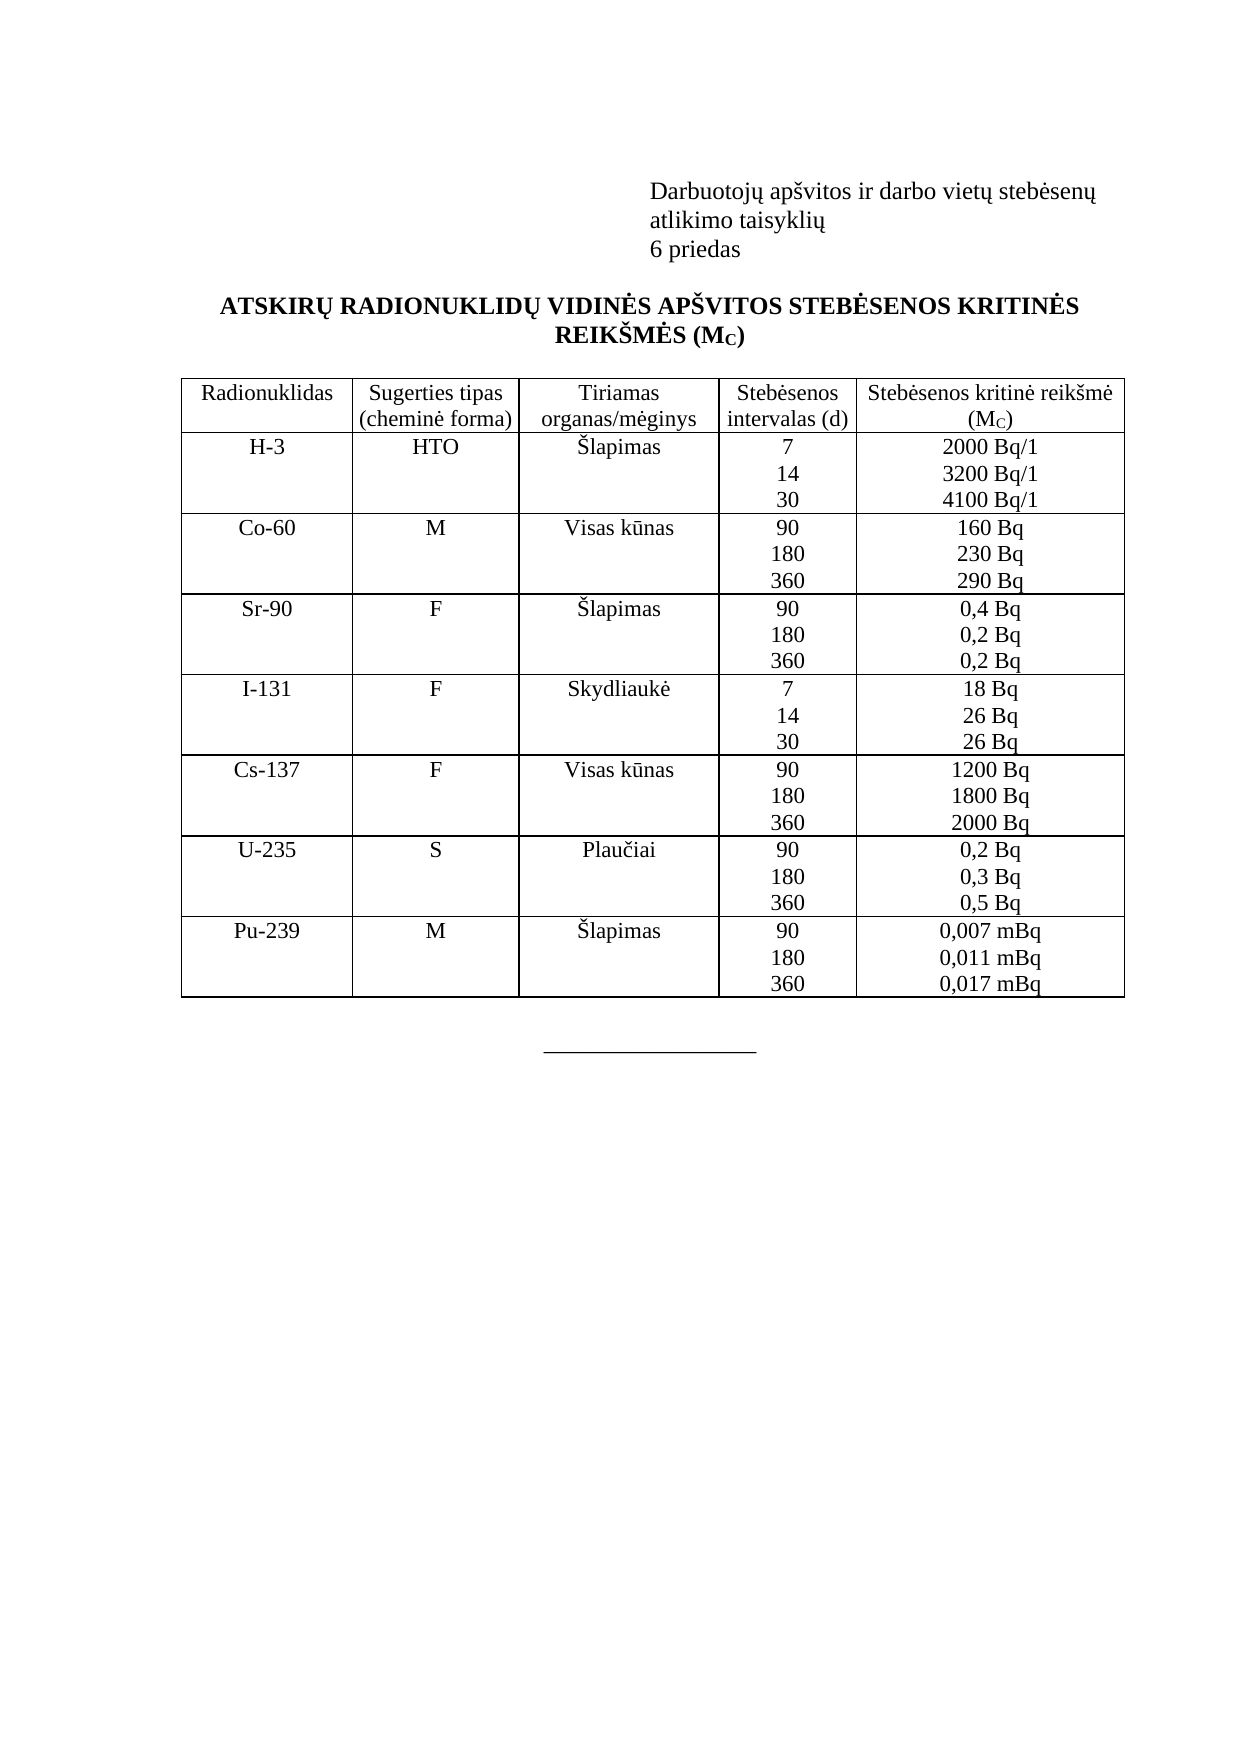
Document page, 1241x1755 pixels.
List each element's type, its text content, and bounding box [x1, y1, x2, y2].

table_cell Skydliaukė [520, 675, 718, 754]
text 6 priedas [649, 234, 1122, 263]
table_cell 7 14 30 [852, 675, 856, 754]
table_cell Visas kūnas [520, 514, 718, 593]
table_cell Co-60 [182, 514, 352, 593]
table_cell F [353, 595, 518, 674]
table_cell Šlapimas [520, 595, 718, 674]
text Darbuotojų apšvitos ir darbo vietų stebėsenų atlikimo taisyklių [649, 176, 1122, 234]
table_cell F [353, 756, 518, 835]
table_cell HTO [353, 433, 518, 512]
table_cell F [353, 675, 518, 754]
table_cell Sr-90 [182, 595, 352, 674]
table_header Radionuklidas [182, 379, 352, 432]
table_cell Šlapimas [520, 917, 718, 996]
table_cell 90 180 360 [852, 595, 856, 674]
table_cell S [353, 837, 518, 916]
table_cell M [353, 514, 518, 593]
table_cell 90 180 360 [852, 756, 856, 835]
table_cell Plaučiai [520, 837, 718, 916]
table_cell Cs-137 [182, 756, 352, 835]
table_cell H-3 [182, 433, 352, 512]
table_cell I-131 [182, 675, 352, 754]
table_cell Pu-239 [182, 917, 352, 996]
text _________________ [177, 1027, 1122, 1055]
table_cell Visas kūnas [520, 756, 718, 835]
table_cell U-235 [182, 837, 352, 916]
table_cell 90 180 360 [852, 514, 856, 593]
text ATSKIRŲ RADIONUKLIDŲ VIDINĖS APŠVITOS STEBĖSENOS KRITINĖS REIKŠMĖS (MC) [177, 291, 1122, 349]
table_cell 90 180 360 [852, 837, 856, 916]
table_cell 90 180 360 [852, 917, 856, 996]
table_cell M [353, 917, 518, 996]
table_cell Šlapimas [520, 433, 718, 512]
table_cell 7 14 30 [852, 433, 856, 512]
